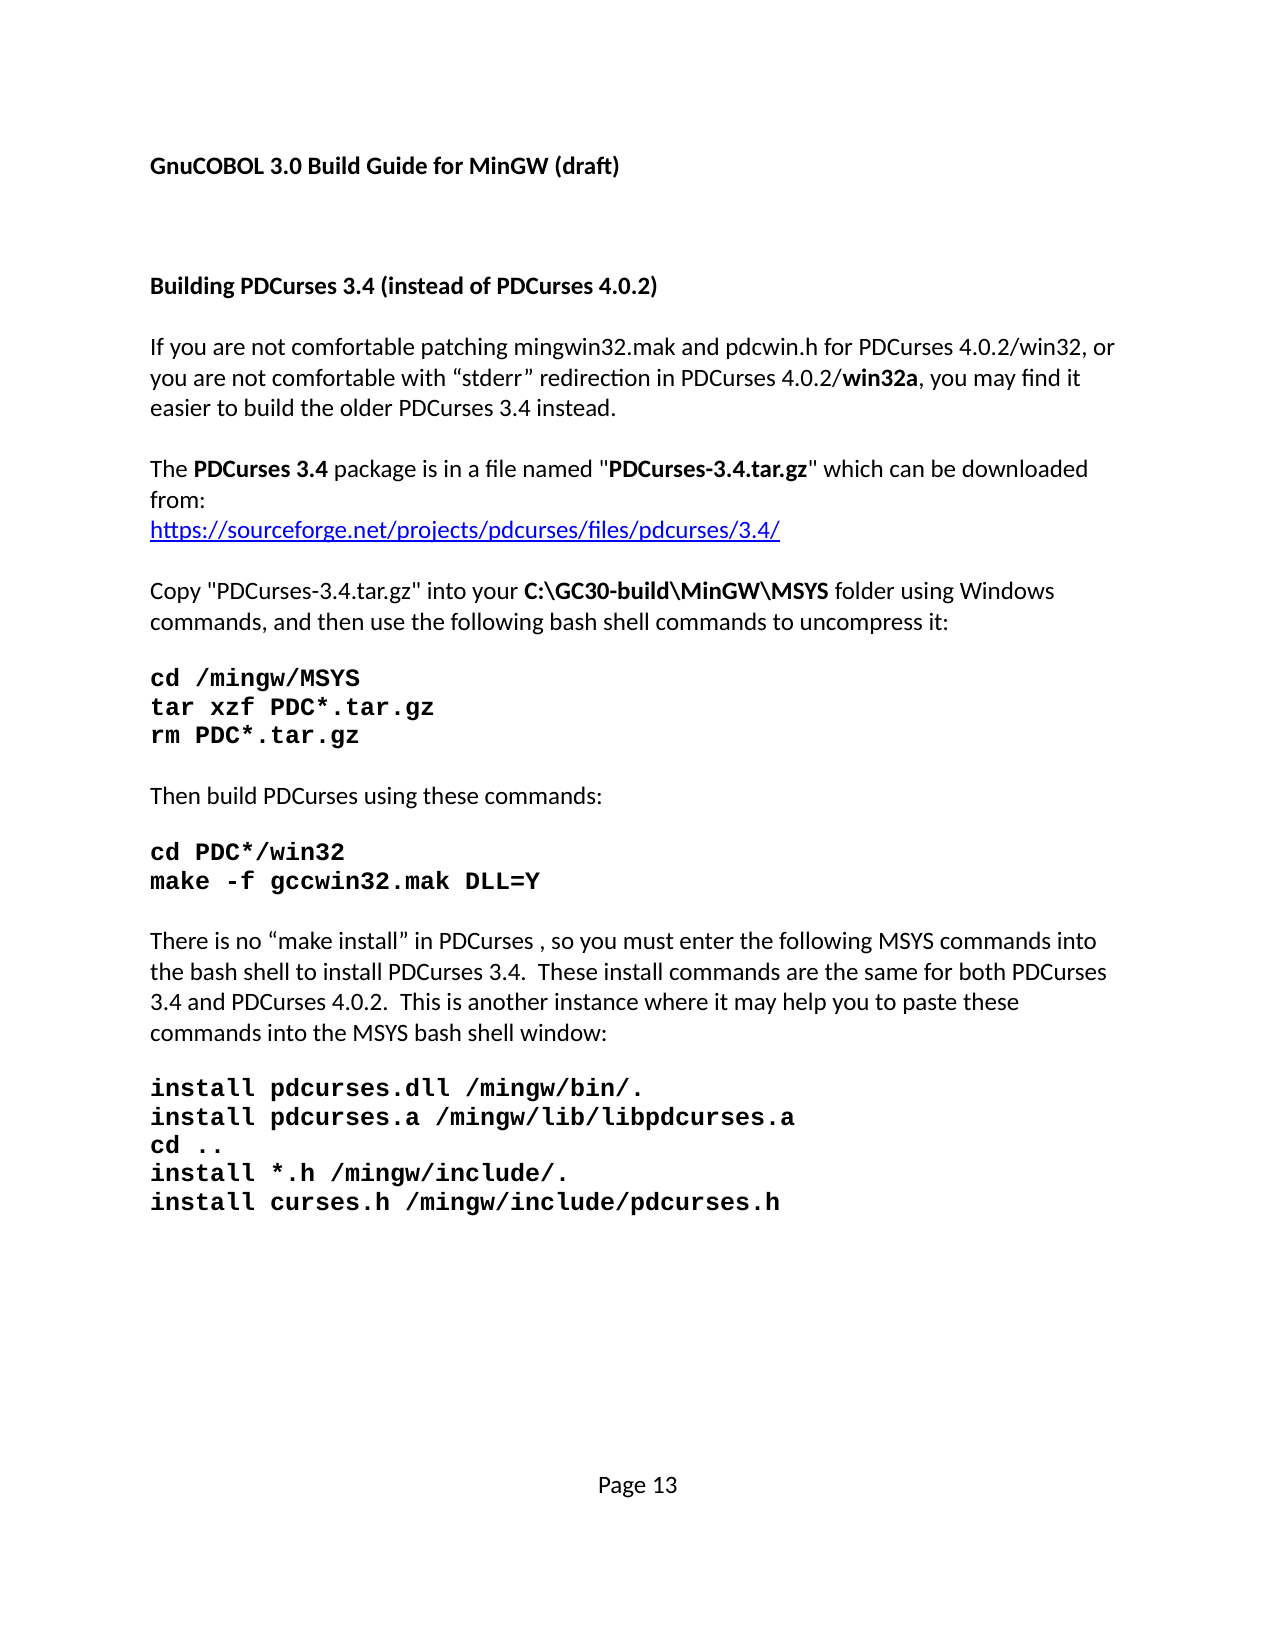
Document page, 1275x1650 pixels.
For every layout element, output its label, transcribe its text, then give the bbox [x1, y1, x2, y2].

text install *.h /mingw/include/. [150, 1161, 1125, 1189]
text Building PDCurses 3.4 (instead of PDCurses 4.0.2) [150, 270, 1125, 301]
text cd .. [150, 1132, 1125, 1161]
text The PDCurses 3.4 package is in a file named "PDCurses-3.4.tar.gz" which can be downloaded from: [150, 453, 1125, 514]
text rm PDC*.tar.gz [150, 722, 1125, 751]
text If you are not comfortable patching mingwin32.mak and pdcwin.h for PDCurses 4.0.2/win32, or you are not comfortable with “stderr” redirection in PDCurses 4.0.2/win32a, you may find it easier to build the older PDCurses 3.4 instead. [150, 331, 1125, 423]
text There is no “make install” in PDCurses , so you must enter the following MSYS commands into the bash shell to install PDCurses 3.4. These install commands are the same for both PDCurses 3.4 and PDCurses 4.0.2. This is another instance where it may help you to paste these commands into the MSYS bash shell window: [150, 925, 1125, 1047]
text make -f gccwin32.mak DLL=Y [150, 868, 1125, 897]
text Then build PDCurses using these commands: [150, 780, 1125, 811]
text install pdcurses.a /mingw/lib/libpdcurses.a [150, 1104, 1125, 1132]
text Copy "PDCurses-3.4.tar.gz" into your C:\GC30-build\MinGW\MSYS folder using Windows commands, and then use the following bash shell commands to uncompress it: [150, 576, 1125, 637]
text tar xzf PDC*.tar.gz [150, 694, 1125, 722]
text install curses.h /mingw/include/pdcurses.h [150, 1189, 1125, 1217]
text install pdcurses.dll /mingw/bin/. [150, 1076, 1125, 1104]
text cd /mingw/MSYS [150, 666, 1125, 694]
text cd PDC*/win32 [150, 840, 1125, 868]
text https://sourceforge.net/projects/pdcurses/files/pdcurses/3.4/ [150, 514, 1125, 545]
